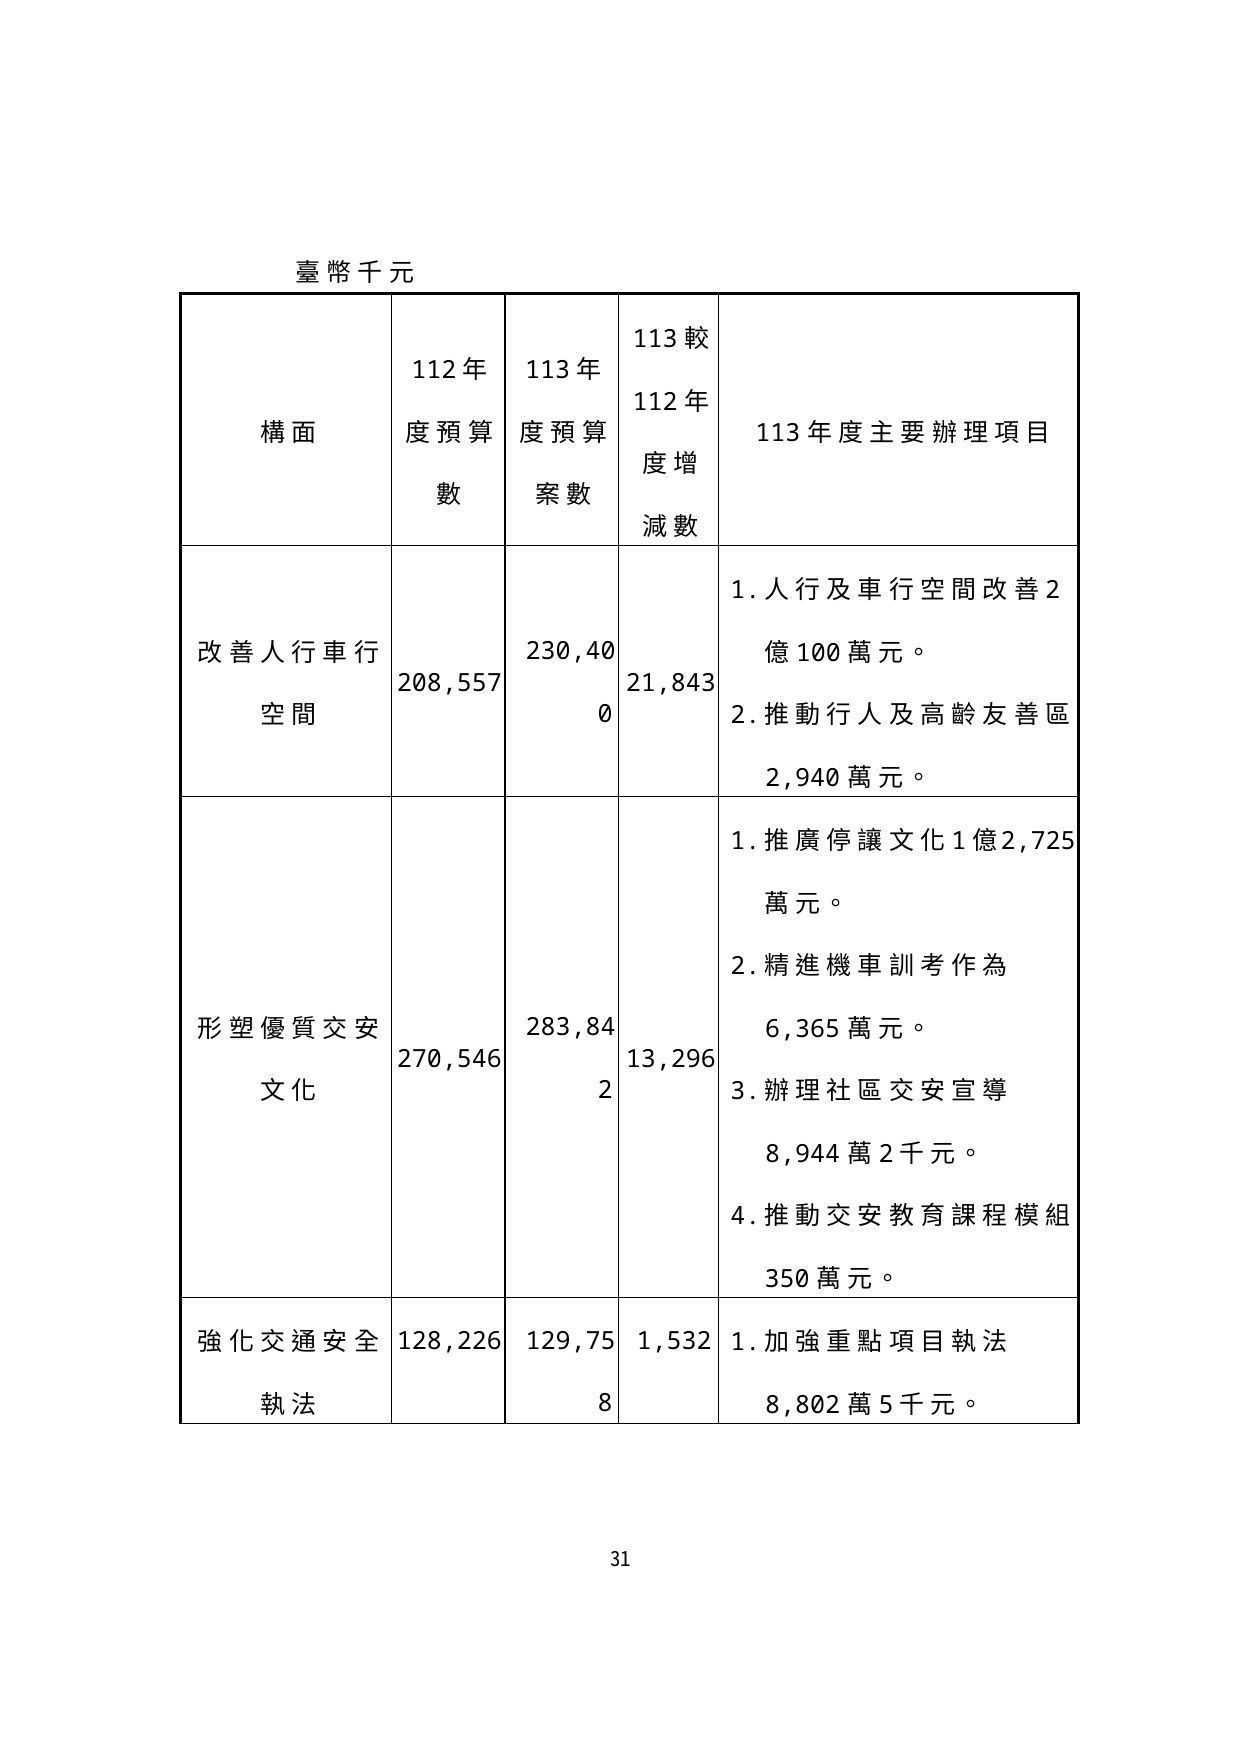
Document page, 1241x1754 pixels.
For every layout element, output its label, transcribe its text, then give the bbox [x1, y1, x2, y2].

table_cell 230,400 [506, 546, 618, 796]
table_cell 208,557 [392, 546, 504, 796]
text 臺幣千元 [179, 229, 1072, 292]
table_header 112年度預算數 [392, 295, 504, 545]
table_cell 1.推廣停讓文化1億2,725萬元。 2.精進機車訓考作為6,365萬元。 3.辦理社區交安宣導8,944萬2千元。 4.推動交安教育課程模組350萬元。 [719, 797, 1077, 1297]
table_cell 1.加強重點項目執法8,802萬5千元。 [719, 1298, 1077, 1423]
table_cell 129,758 [506, 1298, 618, 1423]
table_cell 1,532 [619, 1298, 718, 1423]
table_cell 13,296 [619, 797, 718, 1297]
table_cell 1.人行及車行空間改善2億100萬元。 2.推動行人及高齡友善區2,940萬元。 [719, 546, 1077, 796]
table_cell 128,226 [392, 1298, 504, 1423]
table_cell 270,546 [392, 797, 504, 1297]
table_cell 改善人行車行空間 [182, 546, 391, 796]
table_header 113較112年度增減數 [619, 295, 718, 545]
table_cell 形塑優質交安文化 [182, 797, 391, 1297]
table_header 113年度主要辦理項目 [719, 295, 1077, 545]
table_cell 強化交通安全執法 [182, 1298, 391, 1423]
table_header 113年度預算案數 [506, 295, 618, 545]
table_cell 283,842 [506, 797, 618, 1297]
table_cell 21,843 [619, 546, 718, 796]
table_header 構面 [182, 295, 391, 545]
